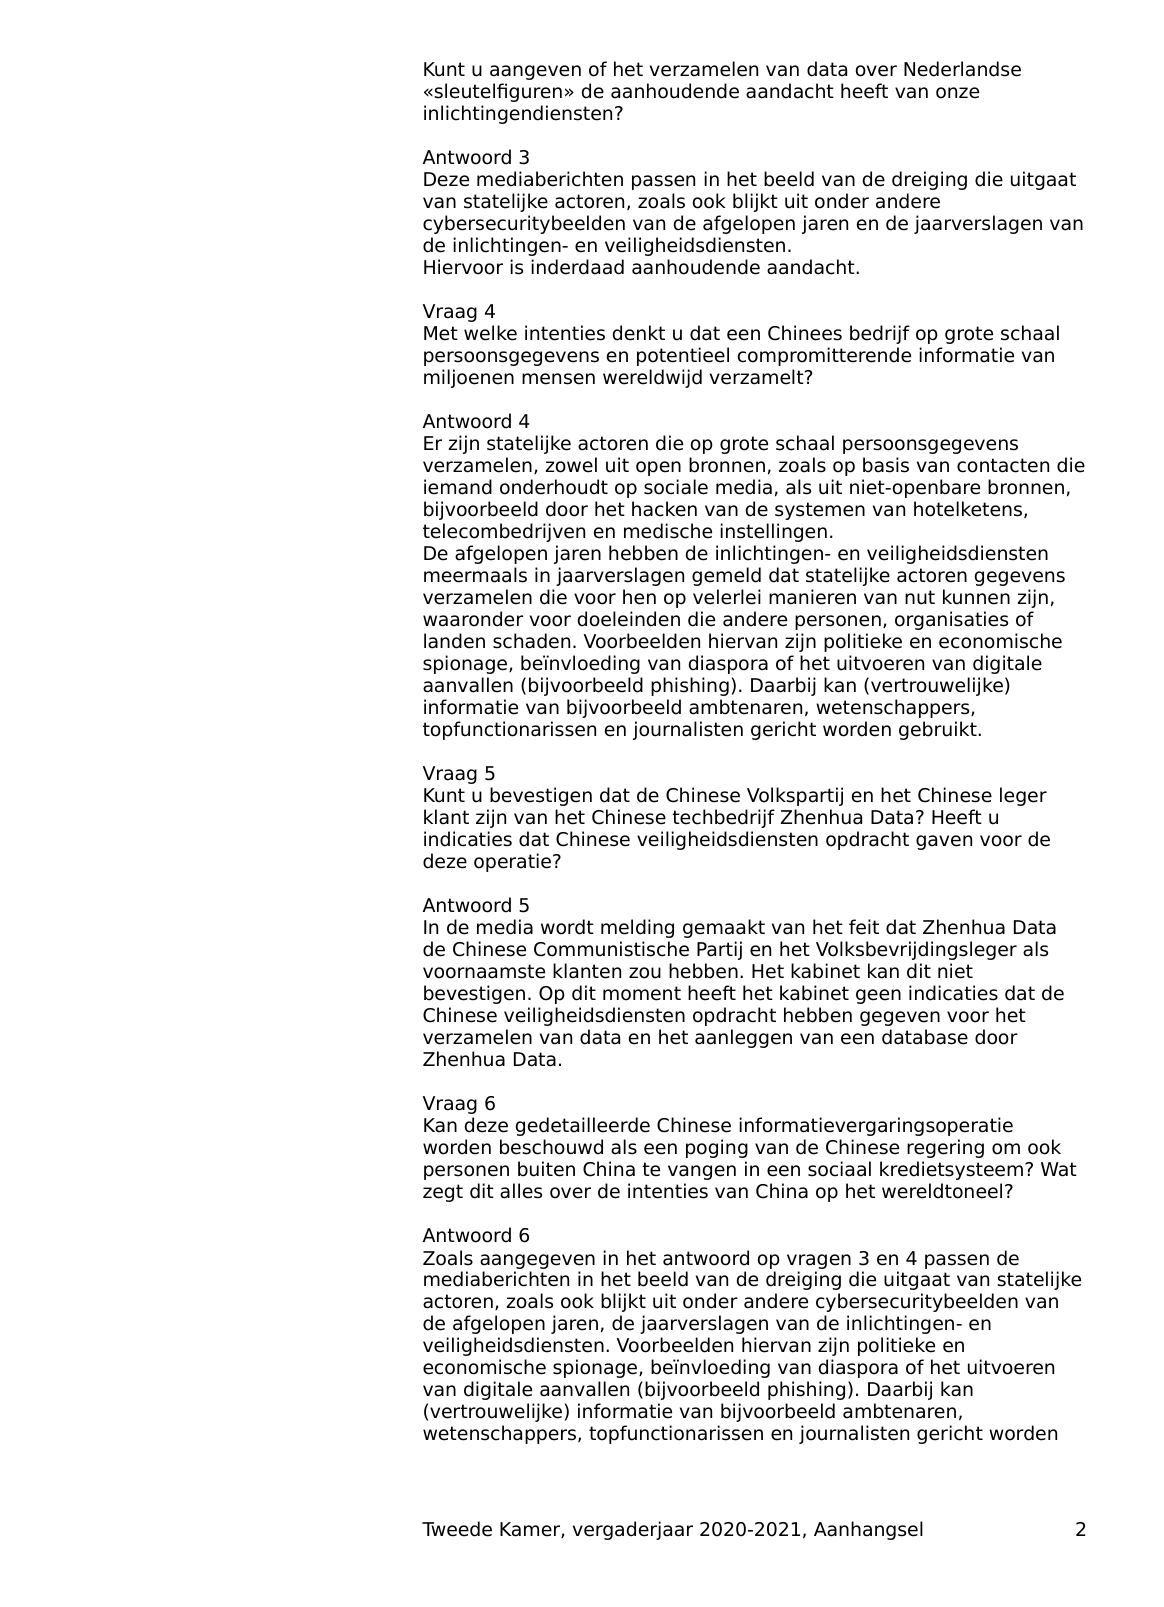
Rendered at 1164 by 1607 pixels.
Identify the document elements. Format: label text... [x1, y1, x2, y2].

text Er zijn statelijke actoren die op grote schaal persoonsgegevens verzamelen, zowel uit open bronnen, zoals op basis van contacten die iemand onderhoudt op sociale media, als uit niet-openbare bronnen, bijvoorbeeld door het hacken van de systemen van hotelketens, telecombedrijven en medische instellingen. [422, 433, 1087, 543]
text Vraag 5 [422, 763, 1087, 785]
text Vraag 4 [422, 301, 1087, 323]
text Hiervoor is inderdaad aanhoudende aandacht. [422, 257, 1087, 279]
text Vraag 6 [422, 1093, 1087, 1115]
text Antwoord 3 [422, 147, 1087, 169]
text Zoals aangegeven in het antwoord op vragen 3 en 4 passen de mediaberichten in het beeld van de dreiging die uitgaat van statelijke actoren, zoals ook blijkt uit onder andere cybersecuritybeelden van de afgelopen jaren, de jaarverslagen van de inlichtingen- en veiligheidsdiensten. Voorbeelden hiervan zijn politieke en economische spionage, beïnvloeding van diaspora of het uitvoeren van digitale aanvallen (bijvoorbeeld phishing). Daarbij kan (vertrouwelijke) informatie van bijvoorbeeld ambtenaren, wetenschappers, topfunctionarissen en journalisten gericht worden [422, 1247, 1087, 1445]
text De afgelopen jaren hebben de inlichtingen- en veiligheidsdiensten meermaals in jaarverslagen gemeld dat statelijke actoren gegevens verzamelen die voor hen op velerlei manieren van nut kunnen zijn, waaronder voor doeleinden die andere personen, organisaties of landen schaden. Voorbeelden hiervan zijn politieke en economische spionage, beïnvloeding van diaspora of het uitvoeren van digitale aanvallen (bijvoorbeeld phishing). Daarbij kan (vertrouwelijke) informatie van bijvoorbeeld ambtenaren, wetenschappers, topfunctionarissen en journalisten gericht worden gebruikt. [422, 543, 1087, 741]
text Kunt u bevestigen dat de Chinese Volkspartij en het Chinese leger klant zijn van het Chinese techbedrijf Zhenhua Data? Heeft u indicaties dat Chinese veiligheidsdiensten opdracht gaven voor de deze operatie? [422, 785, 1087, 873]
text Deze mediaberichten passen in het beeld van de dreiging die uitgaat van statelijke actoren, zoals ook blijkt uit onder andere cybersecuritybeelden van de afgelopen jaren en de jaarverslagen van de inlichtingen- en veiligheidsdiensten. [422, 169, 1087, 257]
text Antwoord 6 [422, 1225, 1087, 1247]
text Kan deze gedetailleerde Chinese informatievergaringsoperatie worden beschouwd als een poging van de Chinese regering om ook personen buiten China te vangen in een sociaal kredietsysteem? Wat zegt dit alles over de intenties van China op het wereldtoneel? [422, 1115, 1087, 1203]
text Kunt u aangeven of het verzamelen van data over Nederlandse «sleutelfiguren» de aanhoudende aandacht heeft van onze inlichtingendiensten? [422, 59, 1087, 125]
text In de media wordt melding gemaakt van het feit dat Zhenhua Data de Chinese Communistische Partij en het Volksbevrijdingsleger als voornaamste klanten zou hebben. Het kabinet kan dit niet bevestigen. Op dit moment heeft het kabinet geen indicaties dat de Chinese veiligheidsdiensten opdracht hebben gegeven voor het verzamelen van data en het aanleggen van een database door Zhenhua Data. [422, 917, 1087, 1071]
text Met welke intenties denkt u dat een Chinees bedrijf op grote schaal persoonsgegevens en potentieel compromitterende informatie van miljoenen mensen wereldwijd verzamelt? [422, 323, 1087, 389]
text Antwoord 5 [422, 895, 1087, 917]
text Antwoord 4 [422, 411, 1087, 433]
